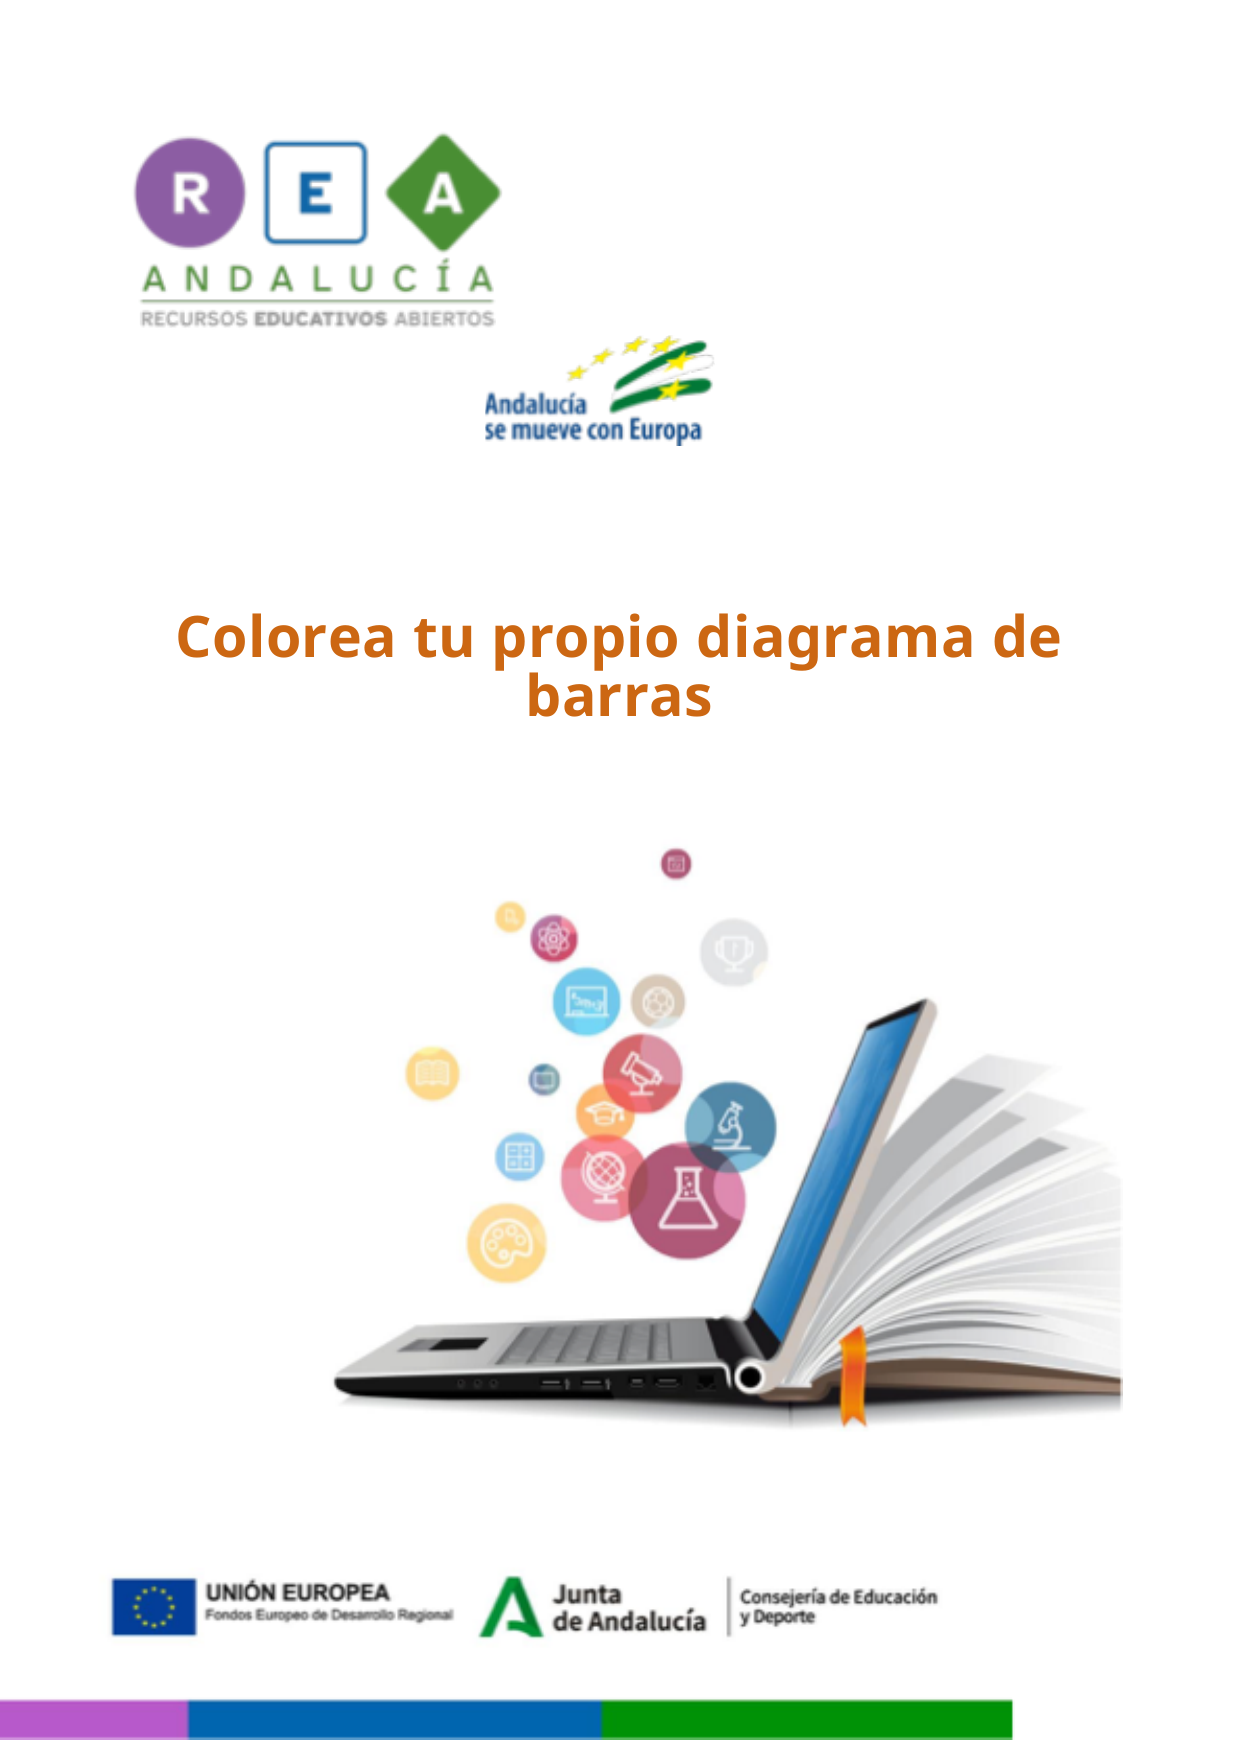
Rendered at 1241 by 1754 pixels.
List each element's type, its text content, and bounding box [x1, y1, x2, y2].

text Colorea tu propio diagrama de barras [148, 611, 1090, 728]
